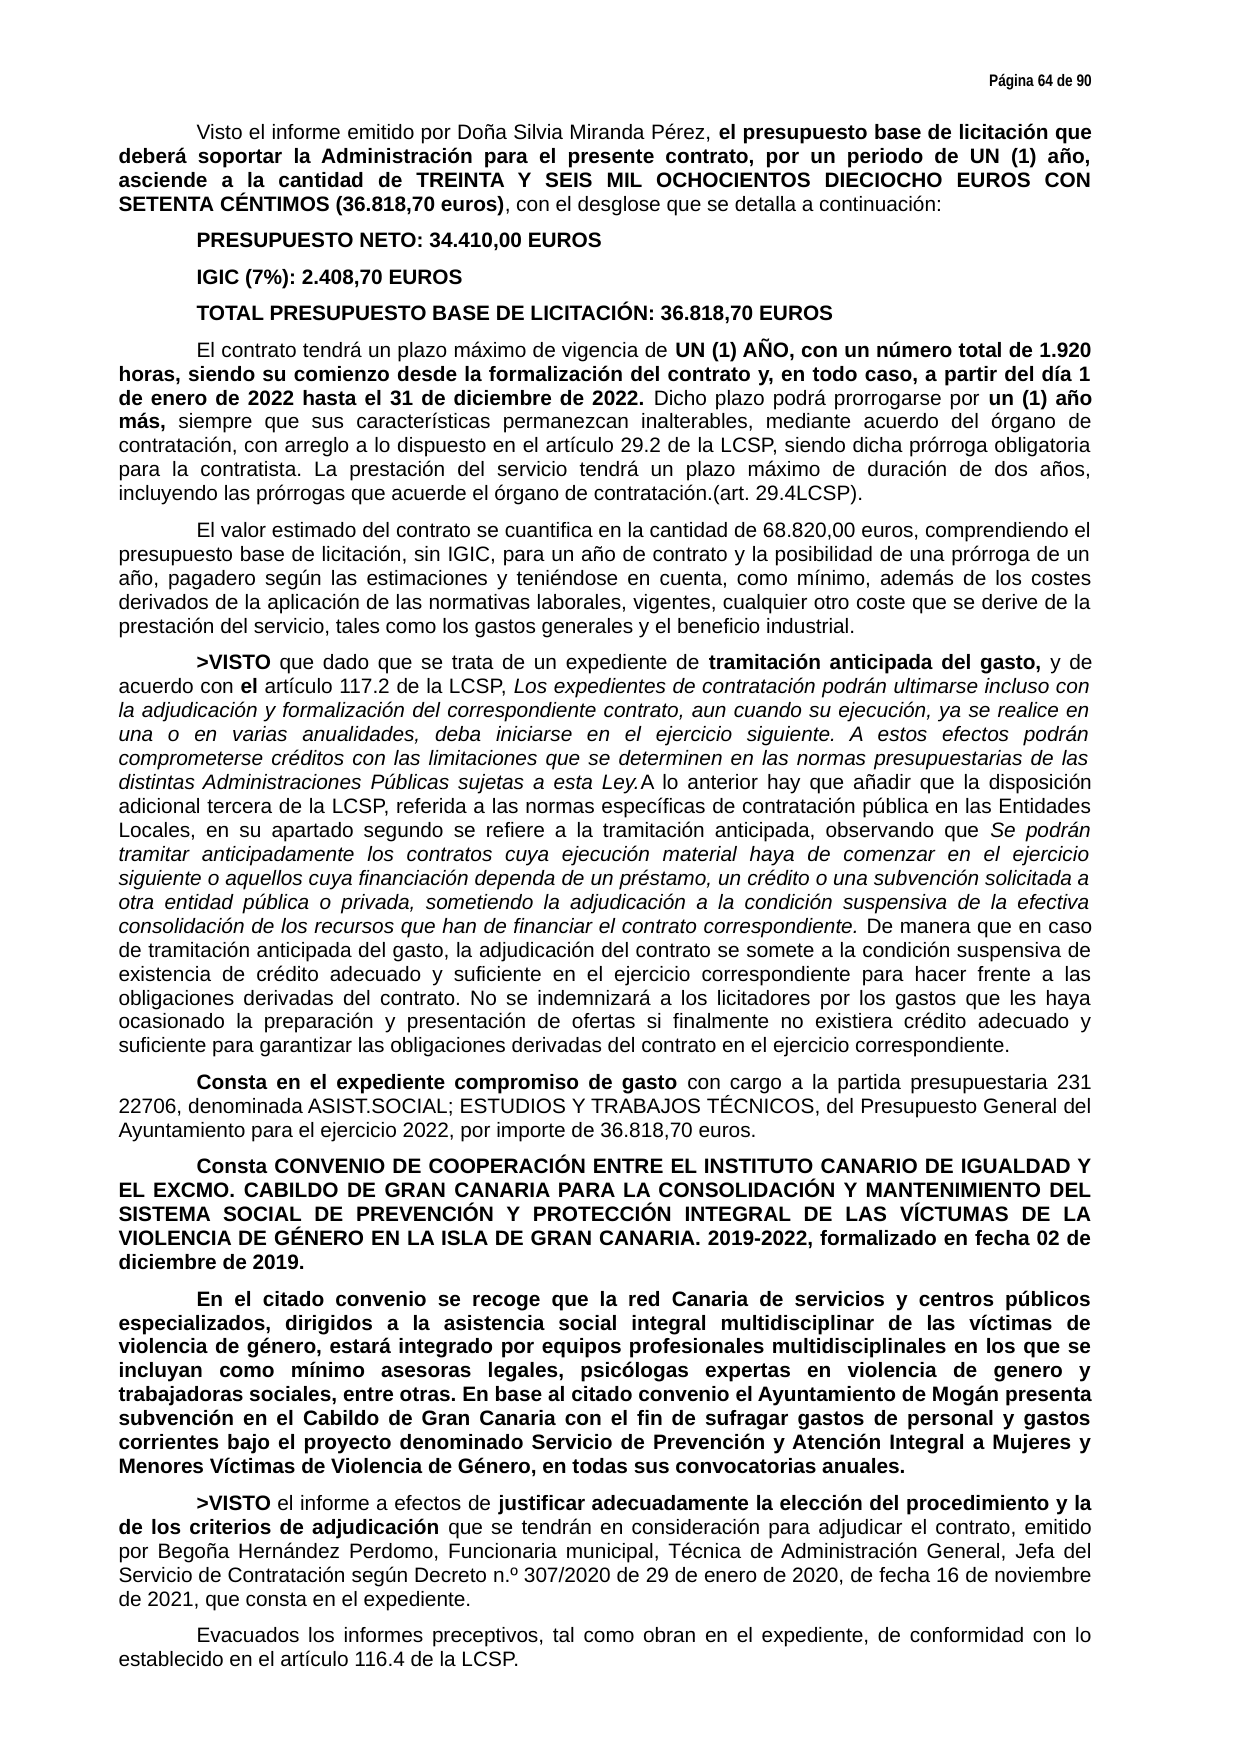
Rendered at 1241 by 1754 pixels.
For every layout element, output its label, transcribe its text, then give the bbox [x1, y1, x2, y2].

text Consta CONVENIO DE COOPERACIÓN ENTRE EL INSTITUTO CANARIO DE IGUALDAD Y EL EXCMO. CABILDO DE GRAN CANARIA PARA LA CONSOLIDACIÓN Y MANTENIMIENTO DEL SISTEMA SOCIAL DE PREVENCIÓN Y PROTECCIÓN INTEGRAL DE LAS VÍCTUMAS DE LA VIOLENCIA DE GÉNERO EN LA ISLA DE GRAN CANARIA. 2019-2022, formalizado en fecha 02 de diciembre de 2019. [118, 1154, 1092, 1274]
text Evacuados los informes preceptivos, tal como obran en el expediente, de conformidad con lo establecido en el artículo 116.4 de la LCSP. [118, 1623, 1092, 1671]
text PRESUPUESTO NETO: 34.410,00 EUROS [118, 228, 1092, 252]
text Consta en el expediente compromiso de gasto con cargo a la partida presupuestaria 231 22706, denominada ASIST.SOCIAL; ESTUDIOS Y TRABAJOS TÉCNICOS, del Presupuesto General del Ayuntamiento para el ejercicio 2022, por importe de 36.818,70 euros. [118, 1070, 1092, 1142]
text TOTAL PRESUPUESTO BASE DE LICITACIÓN: 36.818,70 EUROS [118, 301, 1092, 325]
text El valor estimado del contrato se cuantifica en la cantidad de 68.820,00 euros, comprendiendo el presupuesto base de licitación, sin IGIC, para un año de contrato y la posibilidad de una prórroga de un año, pagadero según las estimaciones y teniéndose en cuenta, como mínimo, además de los costes derivados de la aplicación de las normativas laborales, vigentes, cualquier otro coste que se derive de la prestación del servicio, tales como los gastos generales y el beneficio industrial. [118, 518, 1092, 637]
text >VISTO que dado que se trata de un expediente de tramitación anticipada del gasto, y de acuerdo con el artículo 117.2 de la LCSP, Los expedientes de contratación podrán ultimarse incluso con la adjudicación y formalización del correspondiente contrato, aun cuando su ejecución, ya se realice en una o en varias anualidades, deba iniciarse en el ejercicio siguiente. A estos efectos podrán comprometerse créditos con las limitaciones que se determinen en las normas presupuestarias de las distintas Administraciones Públicas sujetas a esta Ley.A lo anterior hay que añadir que la disposición adicional tercera de la LCSP, referida a las normas específicas de contratación pública en las Entidades Locales, en su apartado segundo se refiere a la tramitación anticipada, observando que Se podrán tramitar anticipadamente los contratos cuya ejecución material haya de comenzar en el ejercicio siguiente o aquellos cuya financiación dependa de un préstamo, un crédito o una subvención solicitada a otra entidad pública o privada, sometiendo la adjudicación a la condición suspensiva de la efectiva consolidación de los recursos que han de financiar el contrato correspondiente. De manera que en caso de tramitación anticipada del gasto, la adjudicación del contrato se somete a la condición suspensiva de existencia de crédito adecuado y suficiente en el ejercicio correspondiente para hacer frente a las obligaciones derivadas del contrato. No se indemnizará a los licitadores por los gastos que les haya ocasionado la preparación y presentación de ofertas si finalmente no existiera crédito adecuado y suficiente para garantizar las obligaciones derivadas del contrato en el ejercicio correspondiente. [118, 650, 1092, 1057]
text IGIC (7%): 2.408,70 EUROS [118, 264, 1092, 288]
text El contrato tendrá un plazo máximo de vigencia de UN (1) AÑO, con un número total de 1.920 horas, siendo su comienzo desde la formalización del contrato y, en todo caso, a partir del día 1 de enero de 2022 hasta el 31 de diciembre de 2022. Dicho plazo podrá prorrogarse por un (1) año más, siempre que sus características permanezcan inalterables, mediante acuerdo del órgano de contratación, con arreglo a lo dispuesto en el artículo 29.2 de la LCSP, siendo dicha prórroga obligatoria para la contratista. La prestación del servicio tendrá un plazo máximo de duración de dos años, incluyendo las prórrogas que acuerde el órgano de contratación.(art. 29.4LCSP). [118, 337, 1092, 505]
text Visto el informe emitido por Doña Silvia Miranda Pérez, el presupuesto base de licitación que deberá soportar la Administración para el presente contrato, por un periodo de UN (1) año, asciende a la cantidad de TREINTA Y SEIS MIL OCHOCIENTOS DIECIOCHO EUROS CON SETENTA CÉNTIMOS (36.818,70 euros), con el desglose que se detalla a continuación: [118, 120, 1092, 216]
text >VISTO el informe a efectos de justificar adecuadamente la elección del procedimiento y la de los criterios de adjudicación que se tendrán en consideración para adjudicar el contrato, emitido por Begoña Hernández Perdomo, Funcionaria municipal, Técnica de Administración General, Jefa del Servicio de Contratación según Decreto n.º 307/2020 de 29 de enero de 2020, de fecha 16 de noviembre de 2021, que consta en el expediente. [118, 1491, 1092, 1610]
text En el citado convenio se recoge que la red Canaria de servicios y centros públicos especializados, dirigidos a la asistencia social integral multidisciplinar de las víctimas de violencia de género, estará integrado por equipos profesionales multidisciplinales en los que se incluyan como mínimo asesoras legales, psicólogas expertas en violencia de genero y trabajadoras sociales, entre otras. En base al citado convenio el Ayuntamiento de Mogán presenta subvención en el Cabildo de Gran Canaria con el fin de sufragar gastos de personal y gastos corrientes bajo el proyecto denominado Servicio de Prevención y Atención Integral a Mujeres y Menores Víctimas de Violencia de Género, en todas sus convocatorias anuales. [118, 1286, 1092, 1478]
